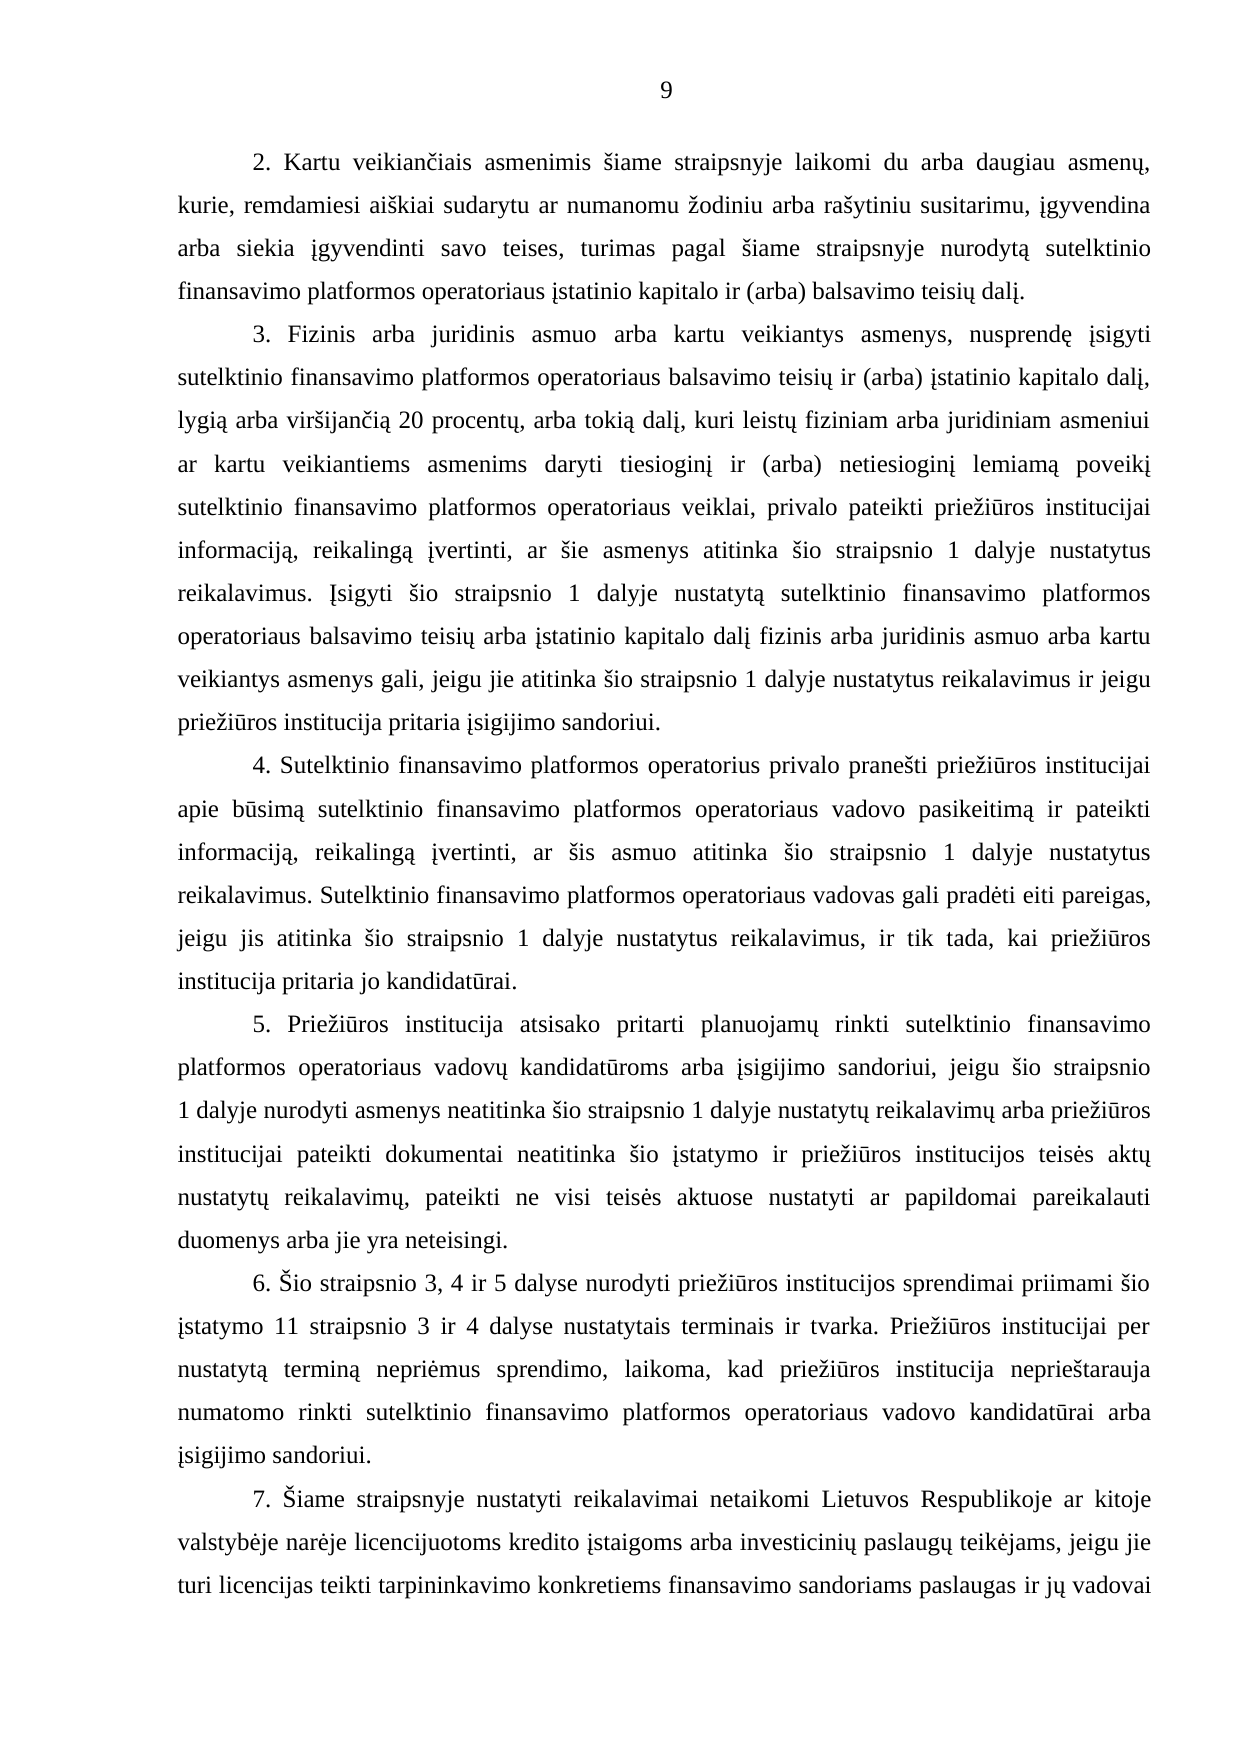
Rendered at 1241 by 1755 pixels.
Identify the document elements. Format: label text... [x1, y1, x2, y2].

text 3. Fizinis arba juridinis asmuo arba kartu veikiantys asmenys, nusprendę įsigyti sutelktinio finansavimo platformos operatoriaus balsavimo teisių ir (arba) įstatinio kapitalo dalį, lygią arba viršijančią 20 procentų, arba tokią dalį, kuri leistų fiziniam arba juridiniam asmeniui ar kartu veikiantiems asmenims daryti tiesioginį ir (arba) netiesioginį lemiamą poveikį sutelktinio finansavimo platformos operatoriaus veiklai, privalo pateikti priežiūros institucijai informaciją, reikalingą įvertinti, ar šie asmenys atitinka šio straipsnio 1 dalyje nustatytus reikalavimus. Įsigyti šio straipsnio 1 dalyje nustatytą sutelktinio finansavimo platformos operatoriaus balsavimo teisių arba įstatinio kapitalo dalį fizinis arba juridinis asmuo arba kartu veikiantys asmenys gali, jeigu jie atitinka šio straipsnio 1 dalyje nustatytus reikalavimus ir jeigu priežiūros institucija pritaria įsigijimo sandoriui. [177, 319, 1152, 736]
text 7. Šiame straipsnyje nustatyti reikalavimai netaikomi Lietuvos Respublikoje ar kitoje valstybėje narėje licencijuotoms kredito įstaigoms arba investicinių paslaugų teikėjams, jeigu jie turi licencijas teikti tarpininkavimo konkretiems finansavimo sandoriams paslaugas ir jų vadovai [177, 1484, 1152, 1599]
text 4. Sutelktinio finansavimo platformos operatorius privalo pranešti priežiūros institucijai apie būsimą sutelktinio finansavimo platformos operatoriaus vadovo pasikeitimą ir pateikti informaciją, reikalingą įvertinti, ar šis asmuo atitinka šio straipsnio 1 dalyje nustatytus reikalavimus. Sutelktinio finansavimo platformos operatoriaus vadovas gali pradėti eiti pareigas, jeigu jis atitinka šio straipsnio 1 dalyje nustatytus reikalavimus, ir tik tada, kai priežiūros institucija pritaria jo kandidatūrai. [177, 751, 1152, 995]
text 5. Priežiūros institucija atsisako pritarti planuojamų rinkti sutelktinio finansavimo platformos operatoriaus vadovų kandidatūroms arba įsigijimo sandoriui, jeigu šio straipsnio 1 dalyje nurodyti asmenys neatitinka šio straipsnio 1 dalyje nustatytų reikalavimų arba priežiūros institucijai pateikti dokumentai neatitinka šio įstatymo ir priežiūros institucijos teisės aktų nustatytų reikalavimų, pateikti ne visi teisės aktuose nustatyti ar papildomai pareikalauti duomenys arba jie yra neteisingi. [177, 1009, 1152, 1254]
text 6. Šio straipsnio 3, 4 ir 5 dalyse nurodyti priežiūros institucijos sprendimai priimami šio įstatymo 11 straipsnio 3 ir 4 dalyse nustatytais terminais ir tvarka. Priežiūros institucijai per nustatytą terminą nepriėmus sprendimo, laikoma, kad priežiūros institucija neprieštarauja numatomo rinkti sutelktinio finansavimo platformos operatoriaus vadovo kandidatūrai arba įsigijimo sandoriui. [177, 1268, 1152, 1469]
text 2. Kartu veikiančiais asmenimis šiame straipsnyje laikomi du arba daugiau asmenų, kurie, remdamiesi aiškiai sudarytu ar numanomu žodiniu arba rašytiniu susitarimu, įgyvendina arba siekia įgyvendinti savo teises, turimas pagal šiame straipsnyje nurodytą sutelktinio finansavimo platformos operatoriaus įstatinio kapitalo ir (arba) balsavimo teisių dalį. [177, 147, 1152, 305]
